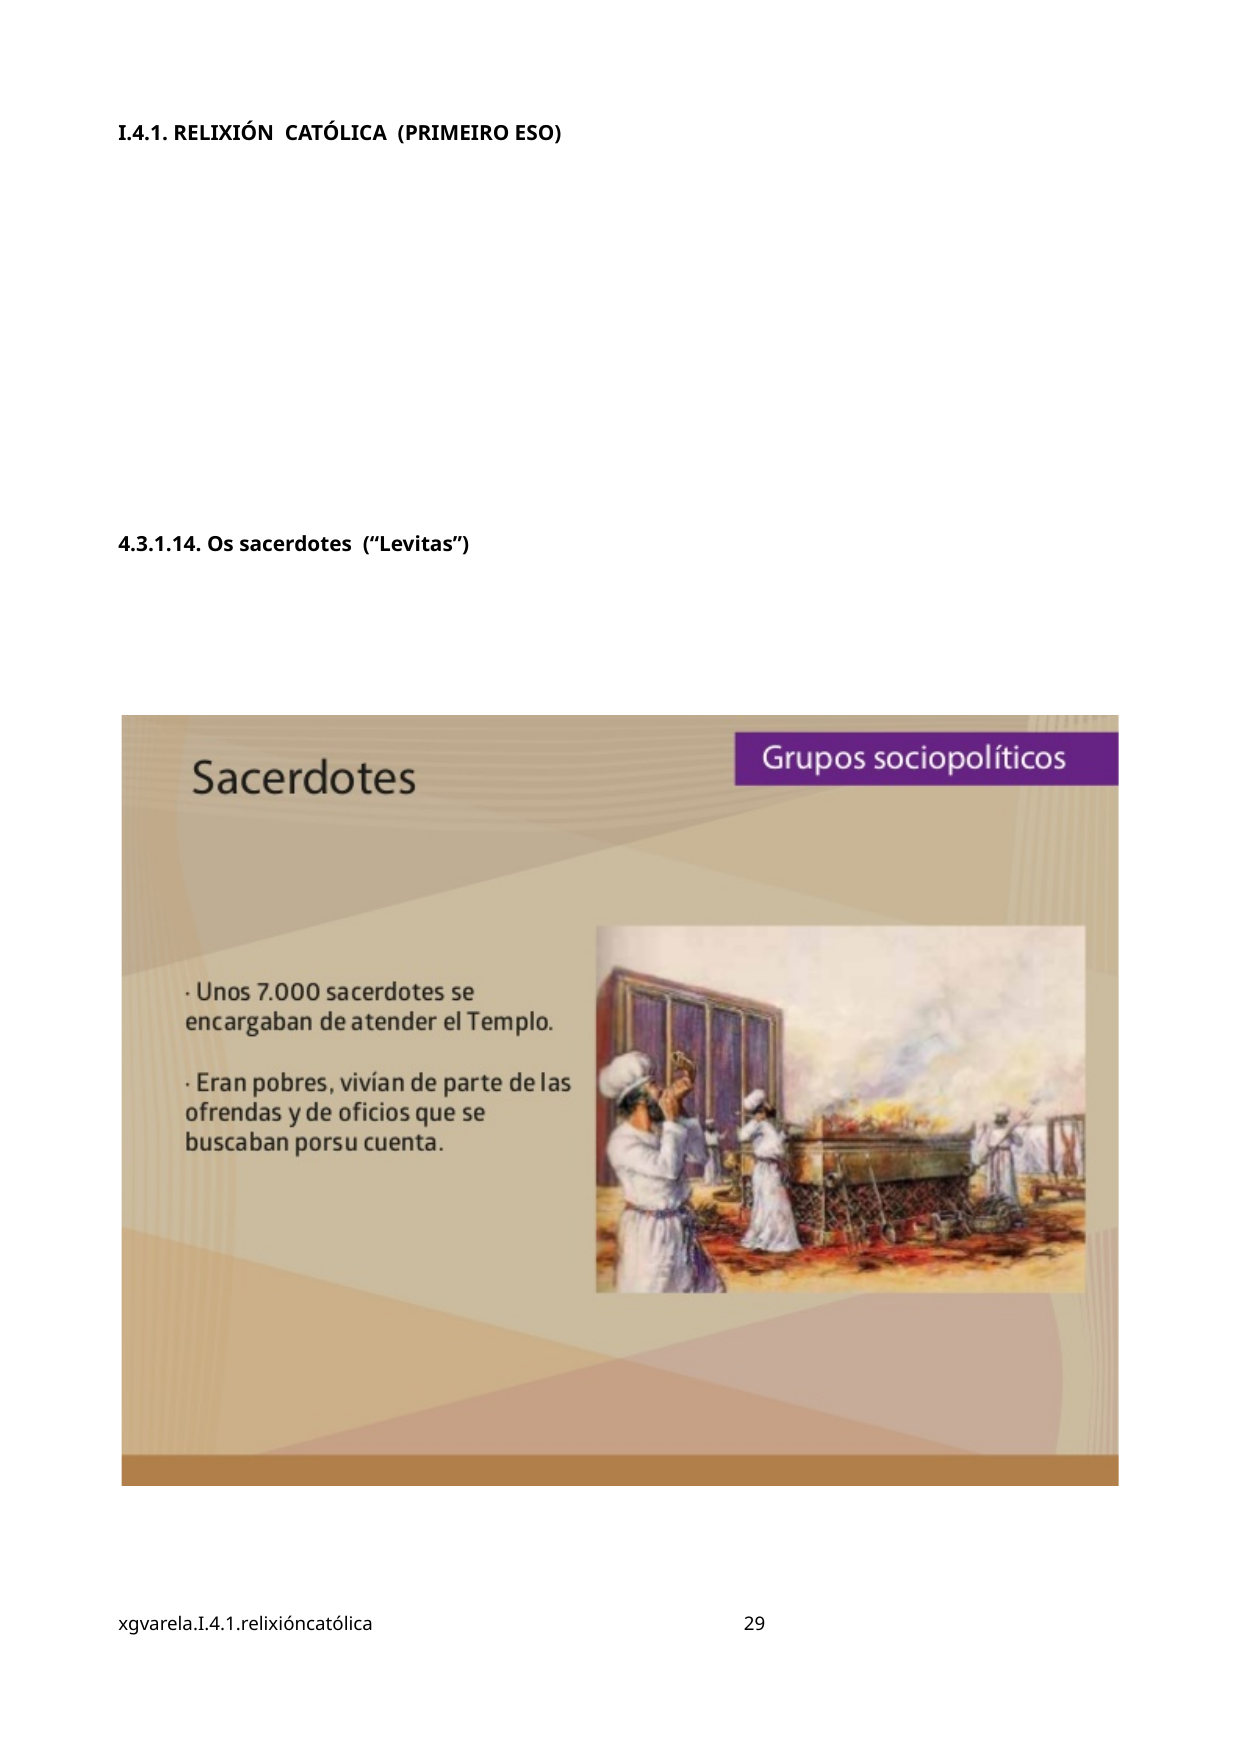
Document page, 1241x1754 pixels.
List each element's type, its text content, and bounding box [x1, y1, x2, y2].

text 4.3.1.14. Os sacerdotes (“Levitas”) [118, 529, 1122, 558]
picture [121, 715, 1119, 1486]
